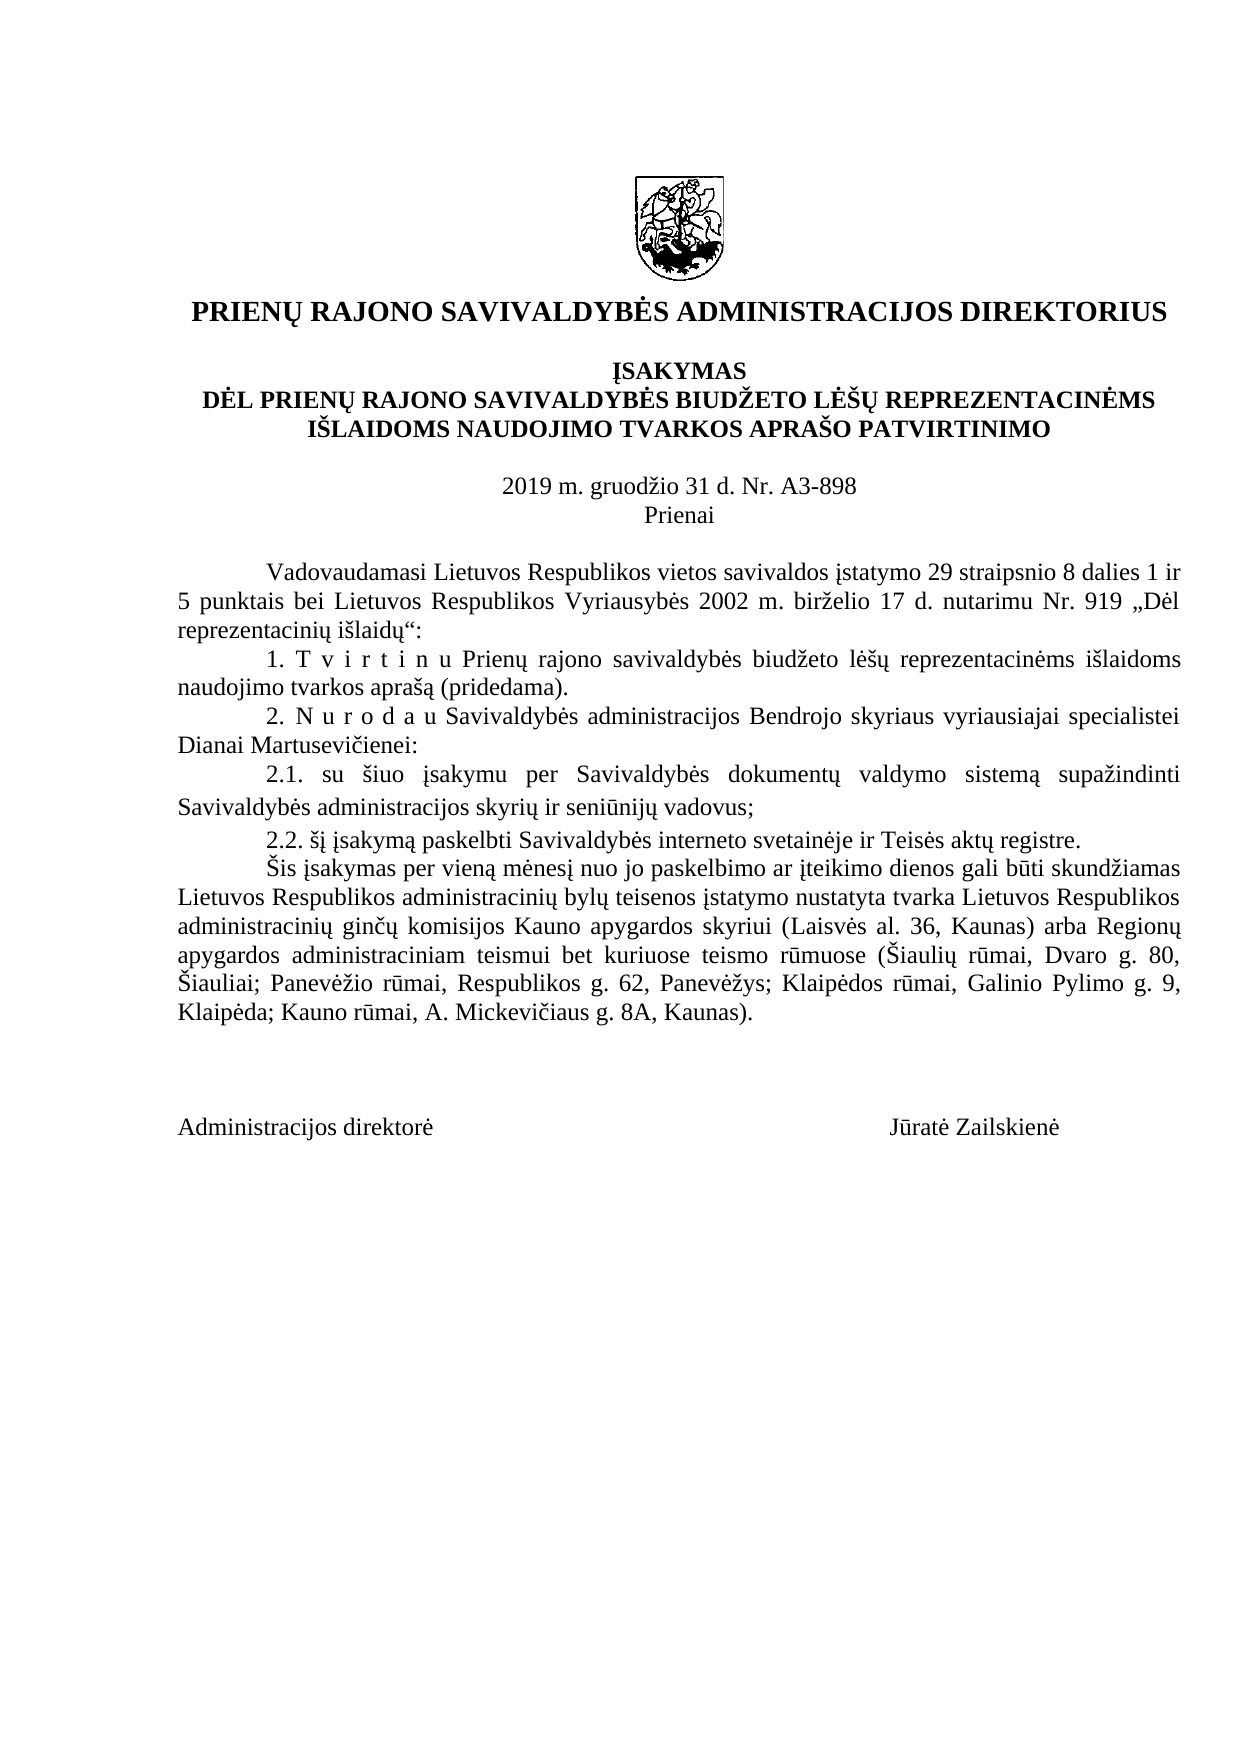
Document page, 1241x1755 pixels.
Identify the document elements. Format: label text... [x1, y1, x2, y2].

text Vadovaudamasi Lietuvos Respublikos vietos savivaldos įstatymo 29 straipsnio 8 dalies 1 ir 5 punktais bei Lietuvos Respublikos Vyriausybės 2002 m. birželio 17 d. nutarimu Nr. 919 „Dėl reprezentacinių išlaidų“: [177, 557, 1181, 644]
text 2.2. šį įsakymą paskelbti Savivaldybės interneto svetainėje ir Teisės aktų registre. [177, 825, 1181, 853]
text 1. T v i r t i n u Prienų rajono savivaldybės biudžeto lėšų reprezentacinėms išlaidoms naudojimo tvarkos aprašą (pridedama). [177, 644, 1181, 701]
text 2019 m. gruodžio 31 d. Nr. A3-898 [177, 471, 1181, 500]
text Šis įsakymas per vieną mėnesį nuo jo paskelbimo ar įteikimo dienos gali būti skundžiamas Lietuvos Respublikos administracinių bylų teisenos įstatymo nustatyta tvarka Lietuvos Respublikos administracinių ginčų komisijos Kauno apygardos skyriui (Laisvės al. 36, Kaunas) arba Regionų apygardos administraciniam teismui bet kuriuose teismo rūmuose (Šiaulių rūmai, Dvaro g. 80, Šiauliai; Panevėžio rūmai, Respublikos g. 62, Panevėžys; Klaipėdos rūmai, Galinio Pylimo g. 9, Klaipėda; Kauno rūmai, A. Mickevičiaus g. 8A, Kaunas). [177, 853, 1181, 1026]
text ĮSAKYMAS [177, 356, 1181, 385]
text Prienai [177, 500, 1181, 529]
text 2.1. su šiuo įsakymu per Savivaldybės dokumentų valdymo sistemą supažindinti Savivaldybės administracijos skyrių ir seniūnijų vadovus; [177, 759, 1181, 820]
text 2. N u r o d a u Savivaldybės administracijos Bendrojo skyriaus vyriausiajai specialistei Dianai Martusevičienei: [177, 701, 1181, 759]
text DĖL PRIENŲ RAJONO SAVIVALDYBĖS BIUDŽETO LĖŠŲ REPREZENTACINĖMS IŠLAIDOMS NAUDOJIMO TVARKOS APRAŠO PATVIRTINIMO [177, 385, 1181, 442]
text PRIENŲ RAJONO SAVIVALDYBĖS ADMINISTRACIJOS DIREKTORIUS [177, 294, 1181, 327]
text Administracijos direktorė Jūratė Zailskienė [177, 1112, 1181, 1141]
